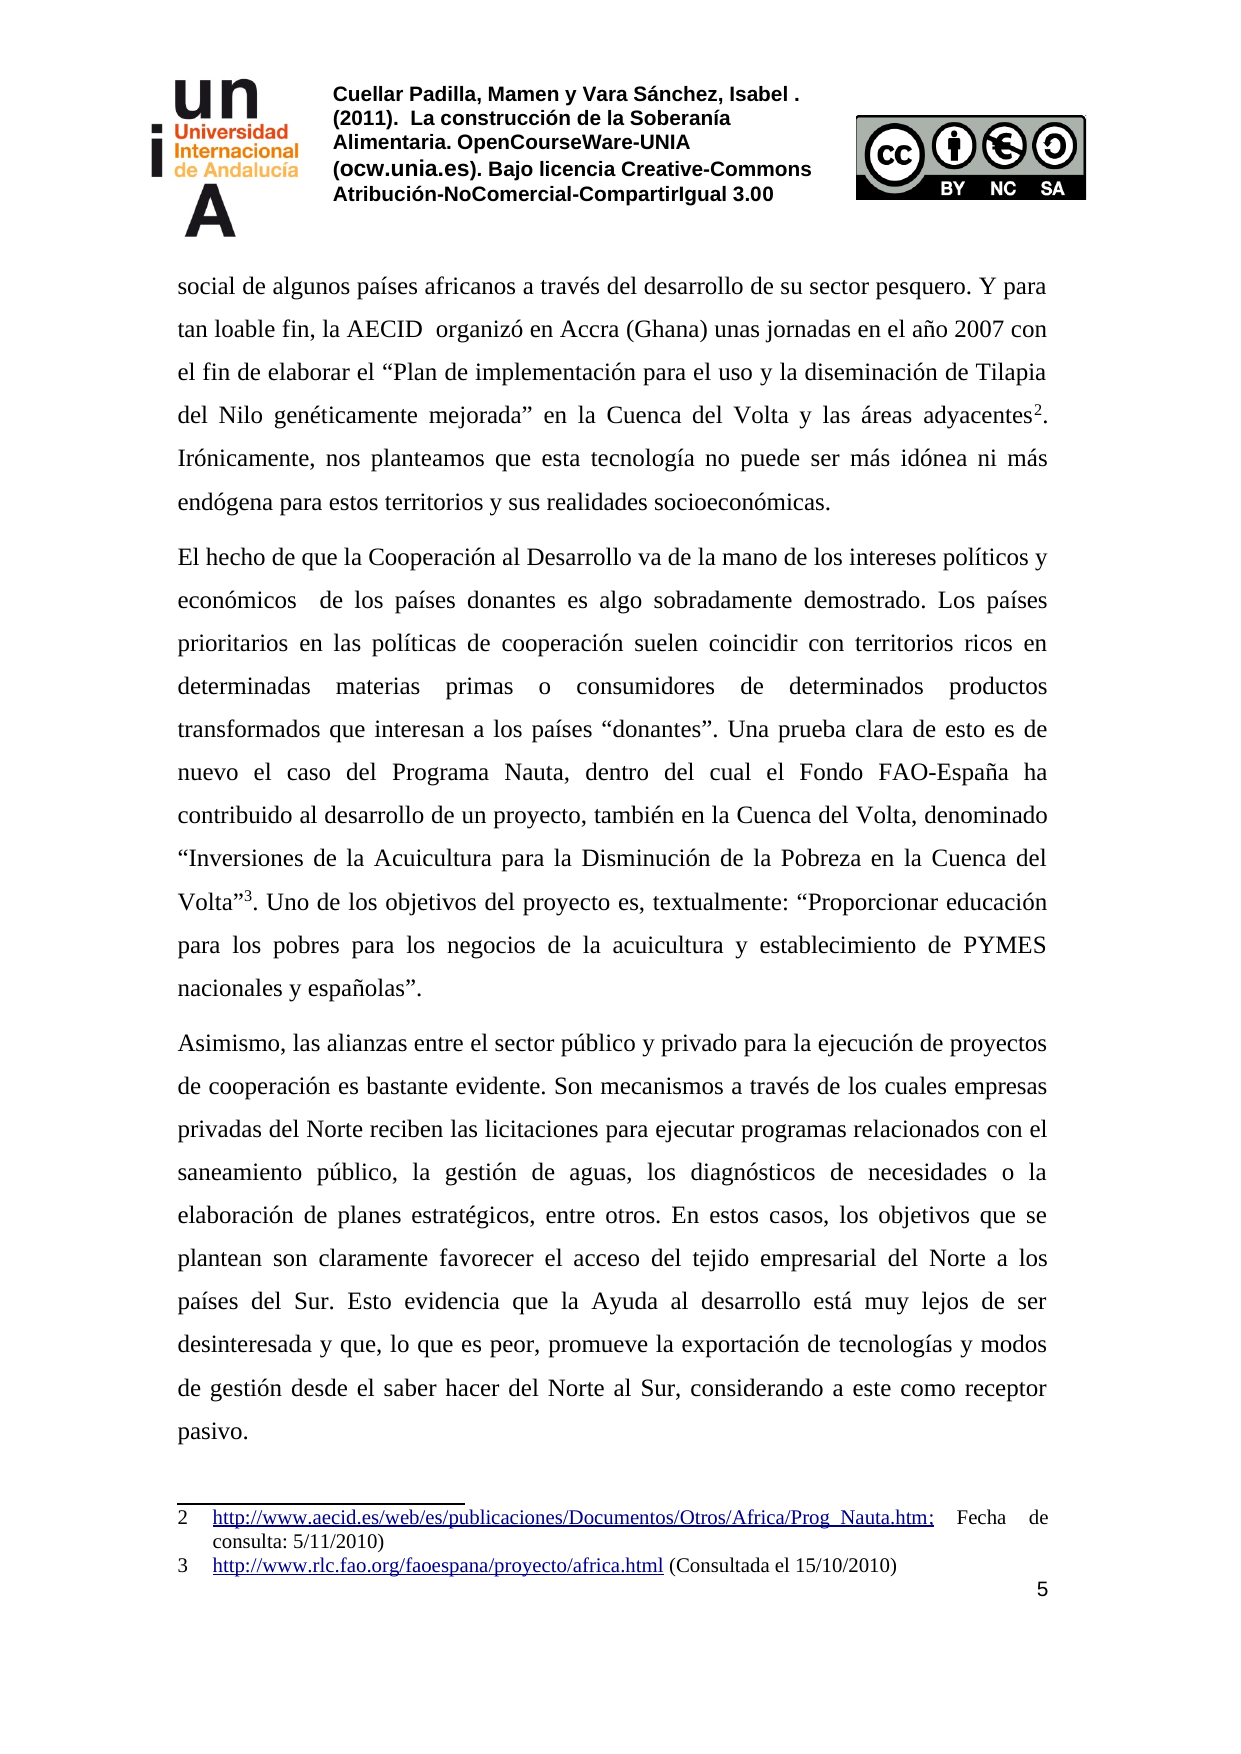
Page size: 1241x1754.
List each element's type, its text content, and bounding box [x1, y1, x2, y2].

picture [148, 75, 303, 240]
text Asimismo, las alianzas entre el sector público y privado para la ejecución de proyectos de cooperación es bastante evidente. Son mecanismos a través de los cuales empresas privadas del Norte reciben las licitaciones para ejecutar programas relacionados con el saneamiento público, la gestión de aguas, los diagnósticos de necesidades o la elaboración de planes estratégicos, entre otros. En estos casos, los objetivos que se plantean son claramente favorecer el acceso del tejido empresarial del Norte a los países del Sur. Esto evidencia que la Ayuda al desarrollo está muy lejos de ser desinteresada y que, lo que es peor, promueve la exportación de tecnologías y modos de gestión desde el saber hacer del Norte al Sur, considerando a este como receptor pasivo. [177, 1028, 1048, 1444]
text http://www.rlc.fao.org/faoespana/proyecto/africa.html (Consultada el 15/10/2010) [177, 1553, 1048, 1577]
text social de algunos países africanos a través del desarrollo de su sector pesquero. Y para tan loable fin, la AECID organizó en Accra (Ghana) unas jornadas en el año 2007 con el fin de elaborar el “Plan de implementación para el uso y la diseminación de Tilapia del Nilo genéticamente mejorada” en la Cuenca del Volta y las áreas adyacentes. Irónicamente, nos planteamos que esta tecnología no puede ser más idónea ni más endógena para estos territorios y sus realidades socioeconómicas. [177, 271, 1048, 515]
text http://www.aecid.es/web/es/publicaciones/Documentos/Otros/Africa/Prog_Nauta.htm; Fecha de consulta: 5/11/2010) [177, 1504, 1048, 1553]
text El hecho de que la Cooperación al Desarrollo va de la mano de los intereses políticos y económicos de los países donantes es algo sobradamente demostrado. Los países prioritarios en las políticas de cooperación suelen coincidir con territorios ricos en determinadas materias primas o consumidores de determinados productos transformados que interesan a los países “donantes”. Una prueba clara de esto es de nuevo el caso del Programa Nauta, dentro del cual el Fondo FAO-España ha contribuido al desarrollo de un proyecto, también en la Cuenca del Volta, denominado “Inversiones de la Acuicultura para la Disminución de la Pobreza en la Cuenca del Volta”. Uno de los objetivos del proyecto es, textualmente: “Proporcionar educación para los pobres para los negocios de la acuicultura y establecimiento de PYMES nacionales y españolas”. [177, 542, 1048, 1002]
